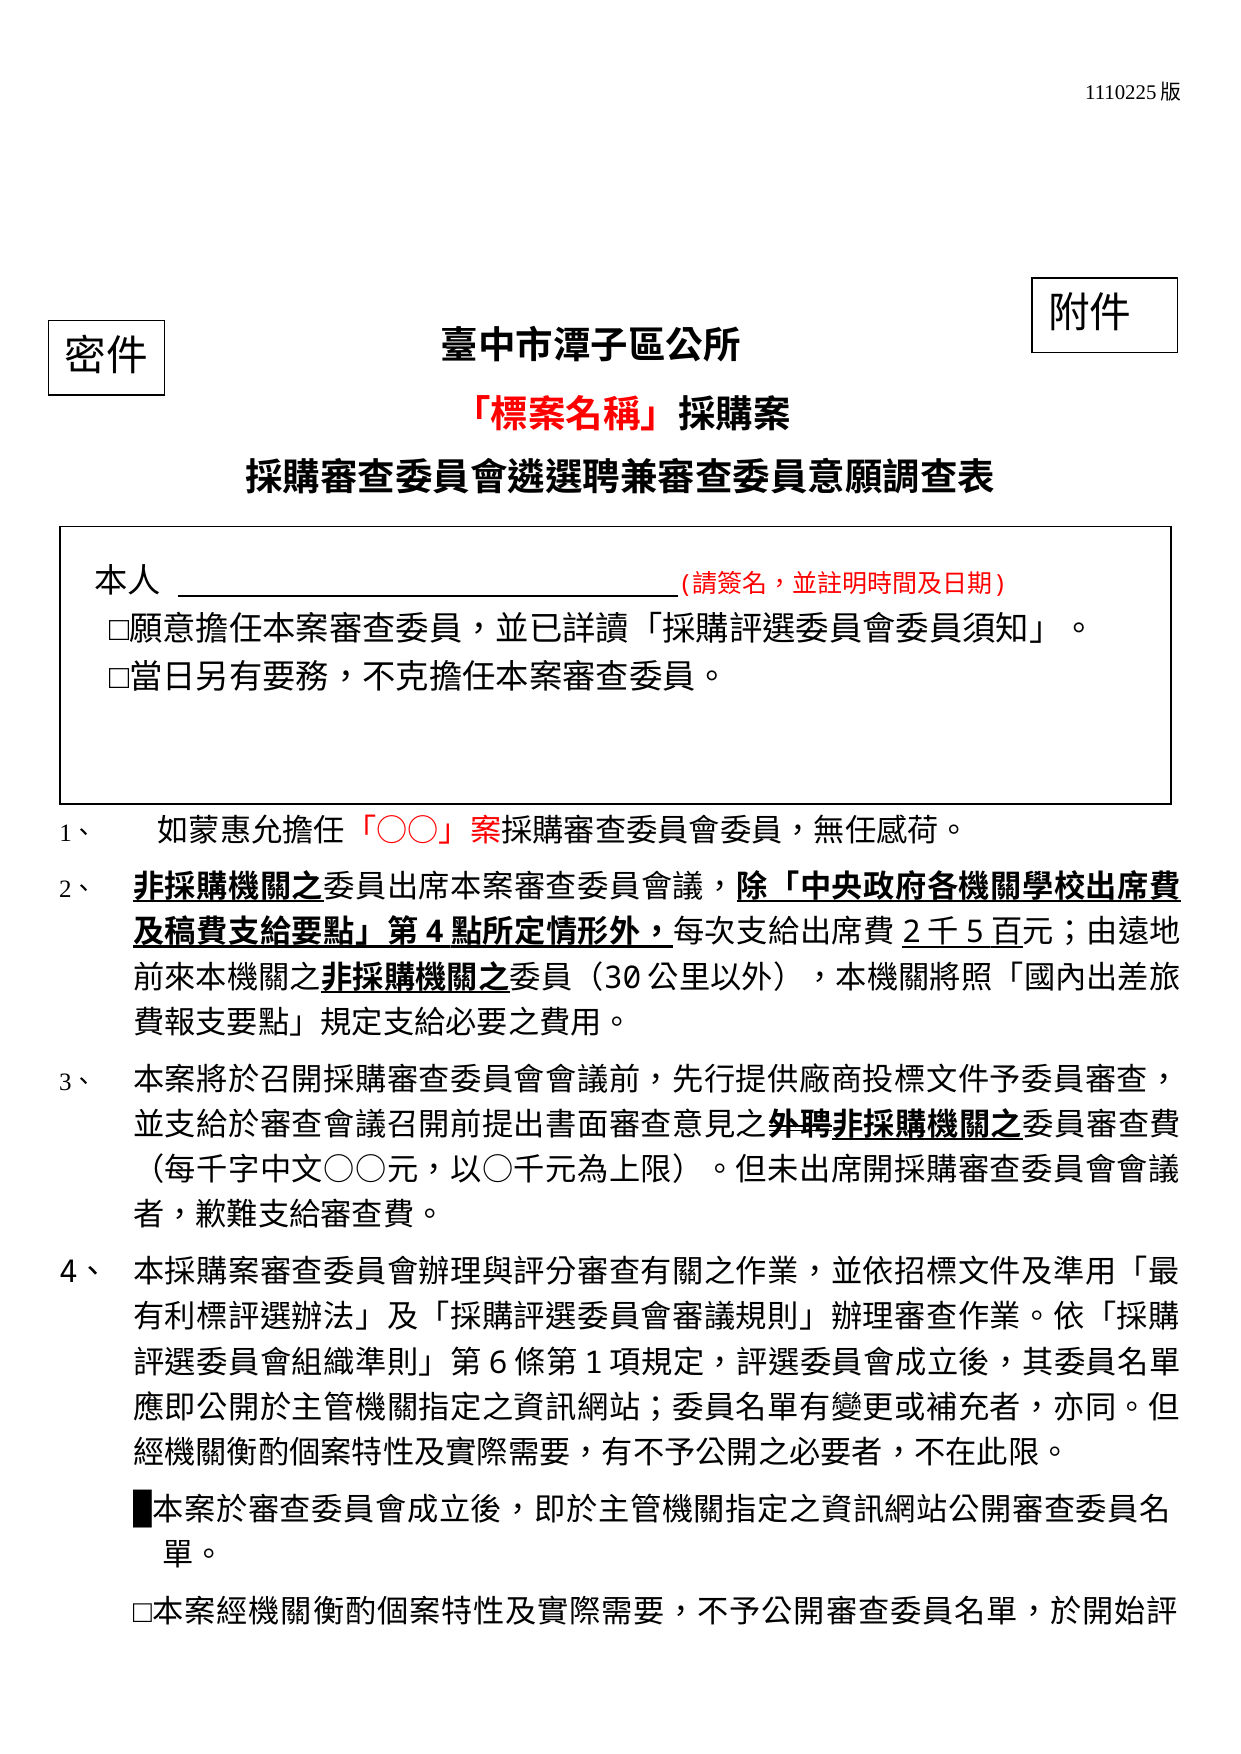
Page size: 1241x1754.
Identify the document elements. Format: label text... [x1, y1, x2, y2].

list 非採購機關之委員出席本案審查委員會議，除「中央政府各機關學校出席費及稿費支給要點」第4點所定情形外，每次支給出席費2千5百元；由遠地前來本機關之非採購機關之委員（30公里以外），本機關將照「國內出差旅費報支要點」規定支給必要之費用。 [59, 861, 1181, 1043]
text 本人 (請簽名，並註明時間及日期) [76, 553, 1155, 602]
text 「標案名稱」採購案 [84, 369, 1181, 432]
text 臺中市潭子區公所 [59, 315, 1181, 369]
text [61, 527, 1170, 803]
text 臺中市潭子區公所 [1033, 279, 1177, 352]
text 附件3 [1048, 286, 1162, 344]
text █本案於審查委員會成立後，即於主管機關指定之資訊網站公開審查委員名單。 [133, 1484, 1174, 1574]
text 採購審查委員會遴選聘兼審查委員意願調查表 [59, 432, 1181, 494]
text 臺中市潭子區公所 [49, 321, 164, 394]
list 本案將於召開採購審查委員會會議前，先行提供廠商投標文件予委員審查，並支給於審查會議召開前提出書面審查意見之外聘非採購機關之委員審查費（每千字中文○○元，以○千元為上限）。但未出席開採購審查委員會會議者，歉難支給審查費。 [59, 1054, 1181, 1235]
text □本案經機關衡酌個案特性及實際需要，不予公開審查委員名單，於開始評 [133, 1586, 1181, 1631]
list 本採購案審查委員會辦理與評分審查有關之作業，並依招標文件及準用「最有利標評選辦法」及「採購評選委員會審議規則」辦理審查作業。依「採購評選委員會組織準則」第6條第1項規定，評選委員會成立後，其委員名單應即公開於主管機關指定之資訊網站；委員名單有變更或補充者，亦同。但經機關衡酌個案特性及實際需要，有不予公開之必要者，不在此限。 [59, 1246, 1181, 1473]
list 如蒙惠允擔任「○○」案採購審查委員會委員，無任感荷。 [59, 506, 1181, 850]
text □願意擔任本案審查委員，並已詳讀「採購評選委員會委員須知」。 [76, 602, 1155, 650]
text □當日另有要務，不克擔任本案審查委員。 [76, 650, 1155, 699]
text 密件 [64, 329, 149, 381]
